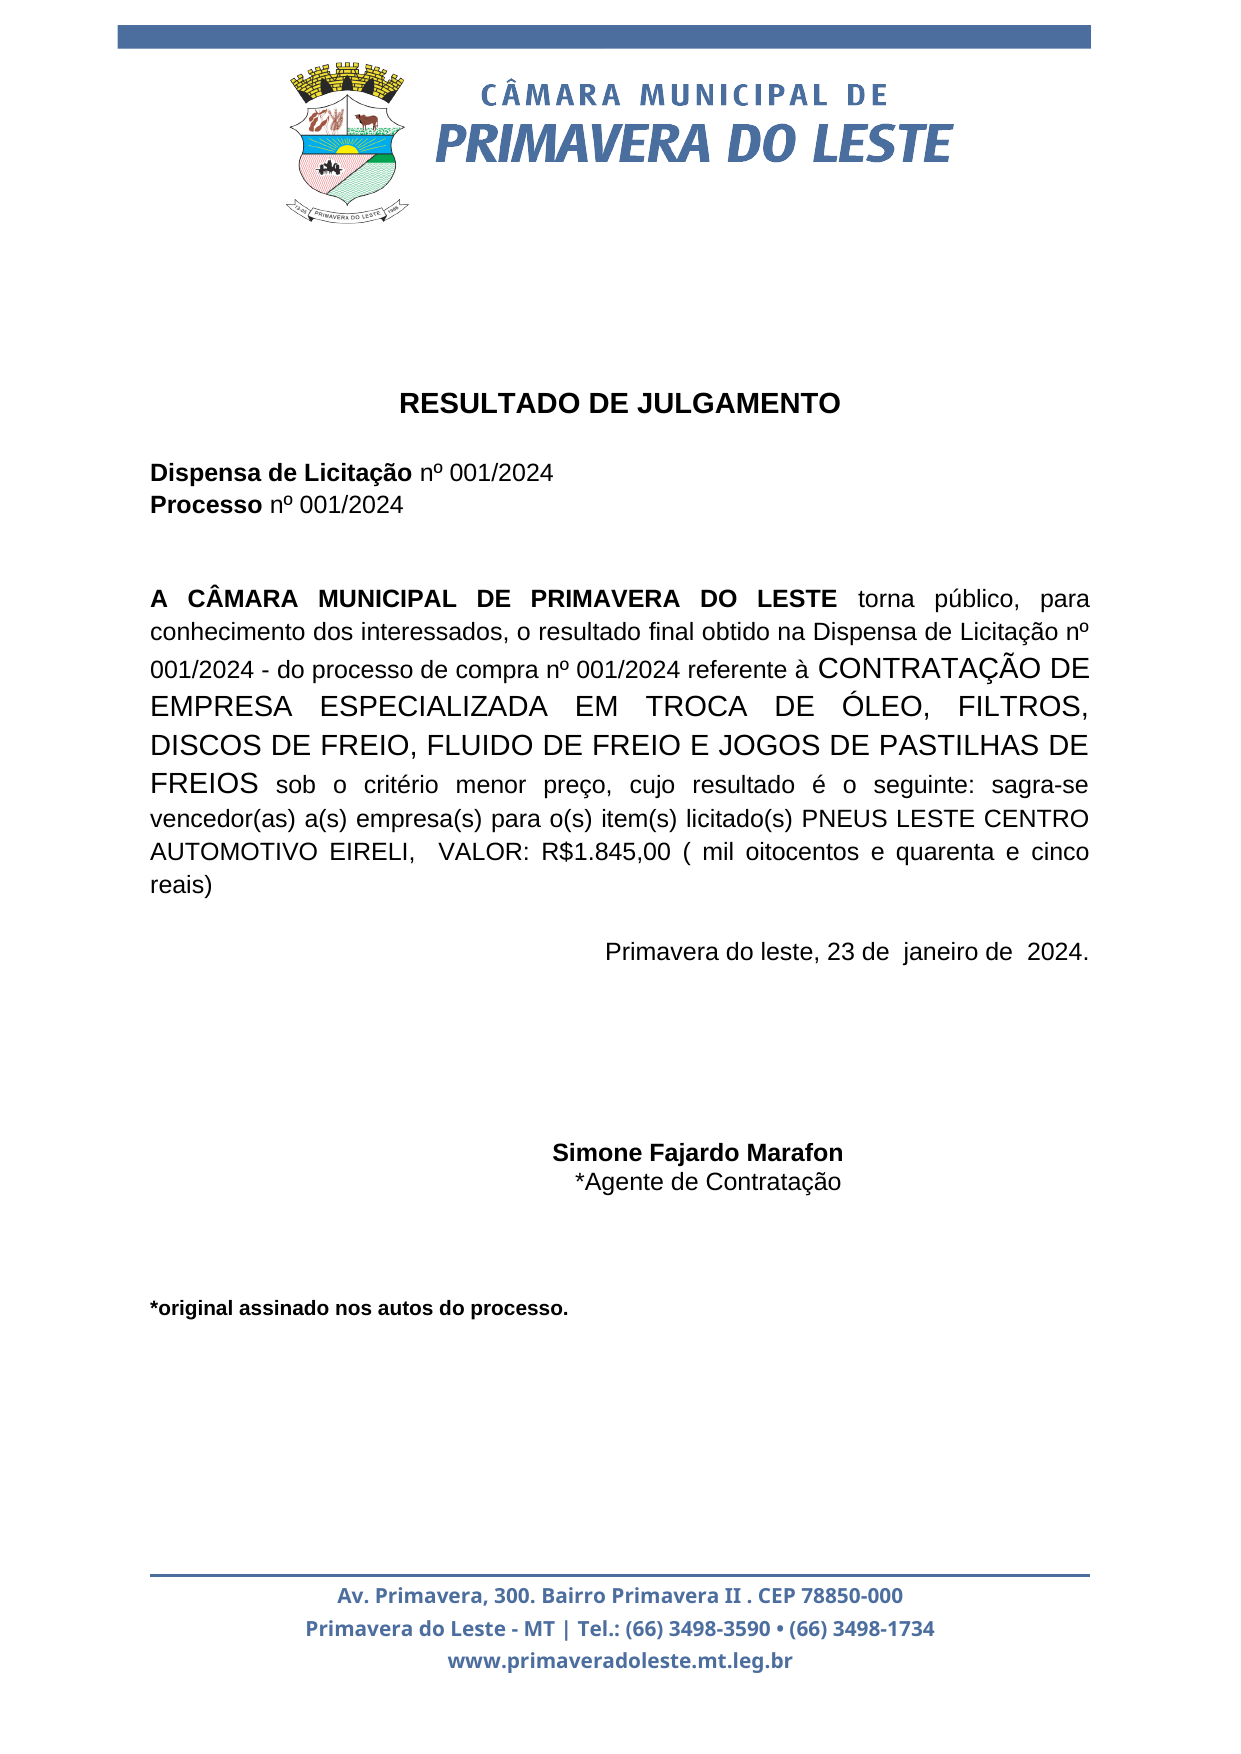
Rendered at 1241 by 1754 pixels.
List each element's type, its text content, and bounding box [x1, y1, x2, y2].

picture [117, 25, 1092, 236]
text A CÂMARA MUNICIPAL DE PRIMAVERA DO LESTE torna público, para conhecimento dos interessados, o resultado final obtido na Dispensa de Licitação nº 001/2024 - do processo de compra nº 001/2024 referente à CONTRATAÇÃO DE EMPRESA ESPECIALIZADA EM TROCA DE ÓLEO, FILTROS, DISCOS DE FREIO, FLUIDO DE FREIO E JOGOS DE PASTILHAS DE FREIOS sob o critério menor preço, cujo resultado é o seguinte: sagra-se vencedor(as) a(s) empresa(s) para o(s) item(s) licitado(s) PNEUS LESTE CENTRO AUTOMOTIVO EIRELI, VALOR: R$1.845,00 ( mil oitocentos e quarenta e cinco reais) [150, 584, 1090, 899]
text RESULTADO DE JULGAMENTO [150, 386, 1090, 419]
text Dispensa de Licitação nº 001/2024 Processo nº 001/2024 [150, 457, 1149, 519]
text *original assinado nos autos do processo. [150, 1296, 1090, 1320]
text Primavera do leste, 23 de janeiro de 2024. [150, 936, 1090, 965]
text *Agente de Contratação [150, 1166, 1090, 1195]
text Simone Fajardo Marafon [150, 1138, 1090, 1166]
